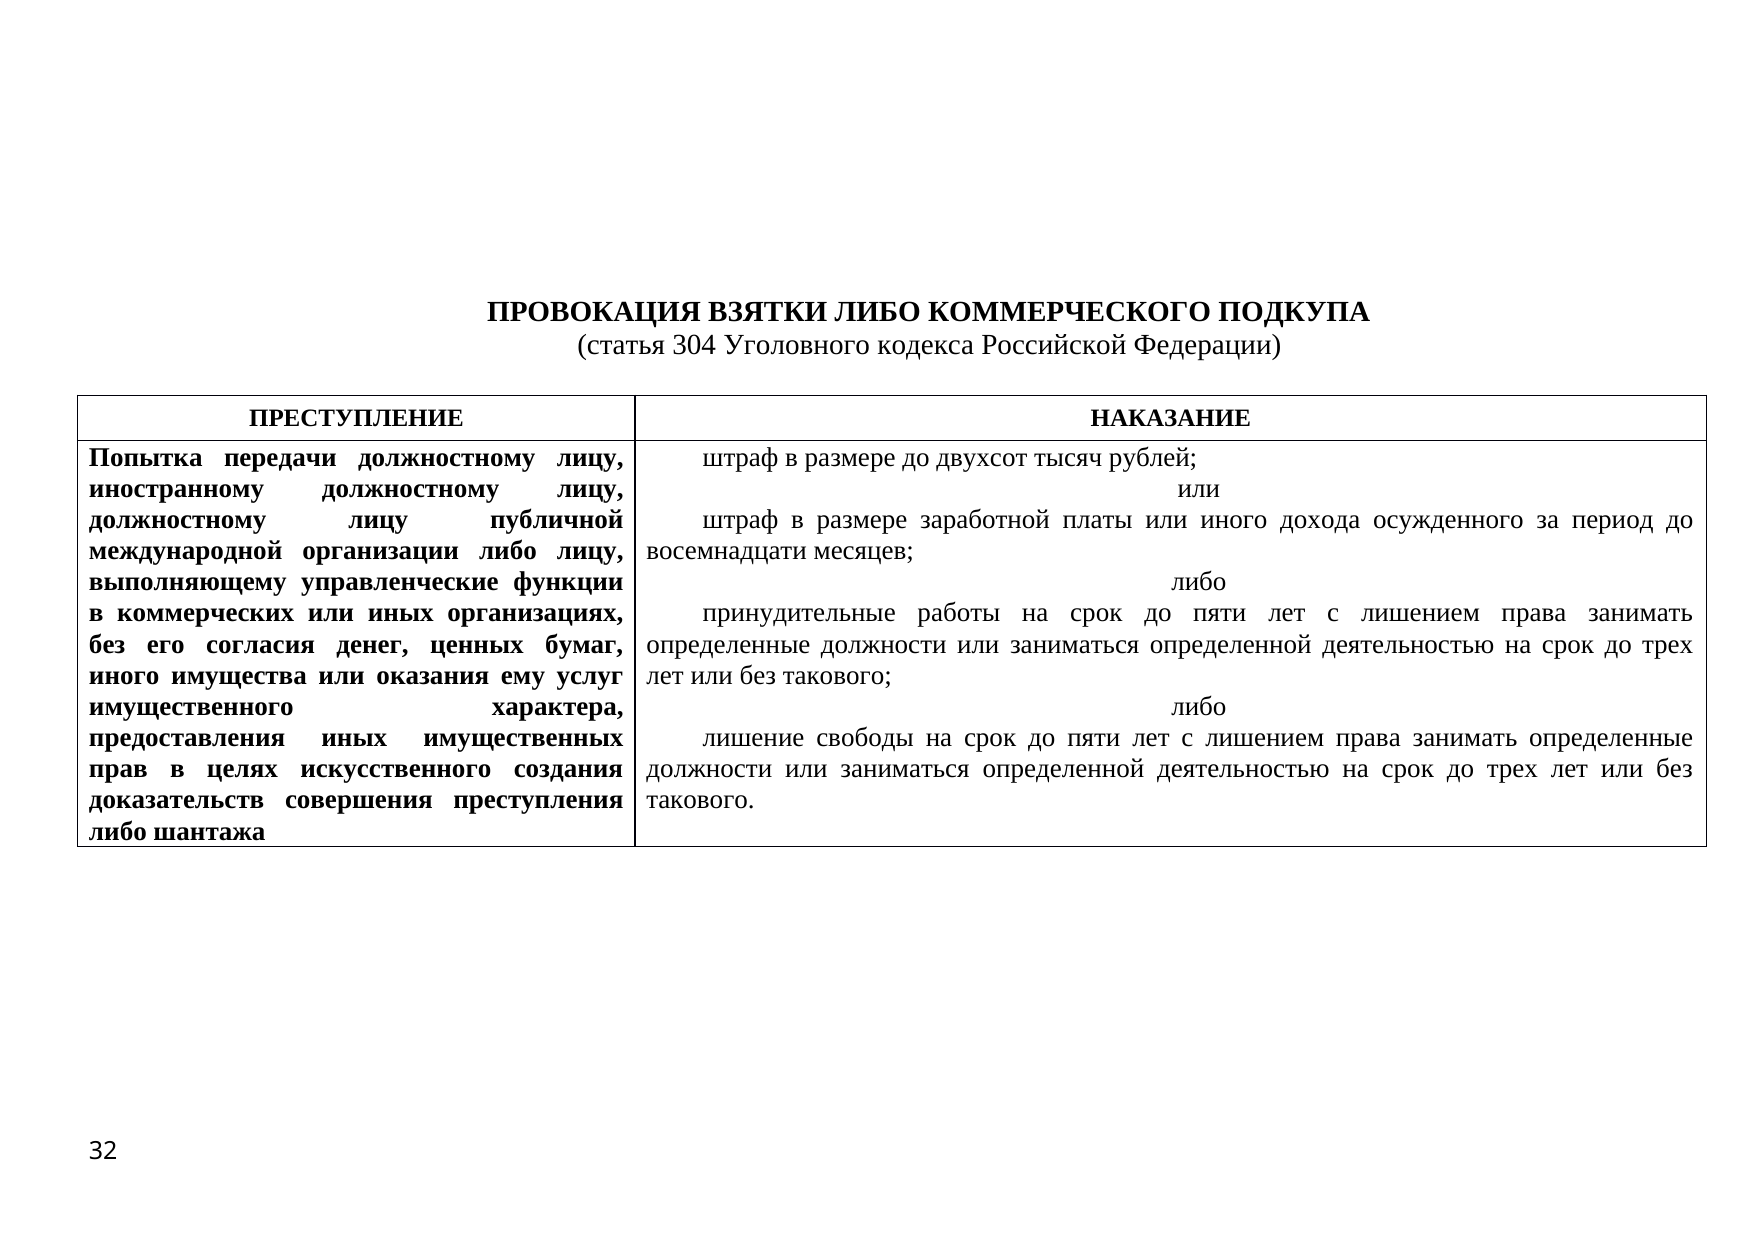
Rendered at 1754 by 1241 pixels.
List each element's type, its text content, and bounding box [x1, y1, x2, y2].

table_cell штраф в размере до двухсот тысяч рублей; или штраф в размере заработной платы или иного дохода осужденного за период до восемнадцати месяцев; либо принудительные работы на срок до пяти лет с лишением права занимать определенные должности или заниматься определенной деятельностью на срок до трех лет или без такового; либо лишение свободы на срок до пяти лет с лишением права занимать определенные должности или заниматься определенной деятельностью на срок до трех лет или без такового. [636, 441, 1706, 846]
table_header НАКАЗАНИЕ [636, 396, 1706, 440]
list (статья 304 Уголовного кодекса Российской Федерации) [164, 327, 1695, 361]
text ПРОВОКАЦИЯ ВЗЯТКИ ЛИБО КОММЕРЧЕСКОГО ПОДКУПА [162, 294, 1695, 327]
table_cell Попытка передачи должностному лицу, иностранному должностному лицу, должностному лицу публичной международной организации либо лицу, выполняющему управленческие функции в коммерческих или иных организациях, без его согласия денег, ценных бумаг, иного имущества или оказания ему услуг имущественного характера, предоставления иных имущественных прав в целях искусственного создания доказательств совершения преступления либо шантажа [78, 441, 634, 846]
table_header ПРЕСТУПЛЕНИЕ [78, 396, 634, 440]
